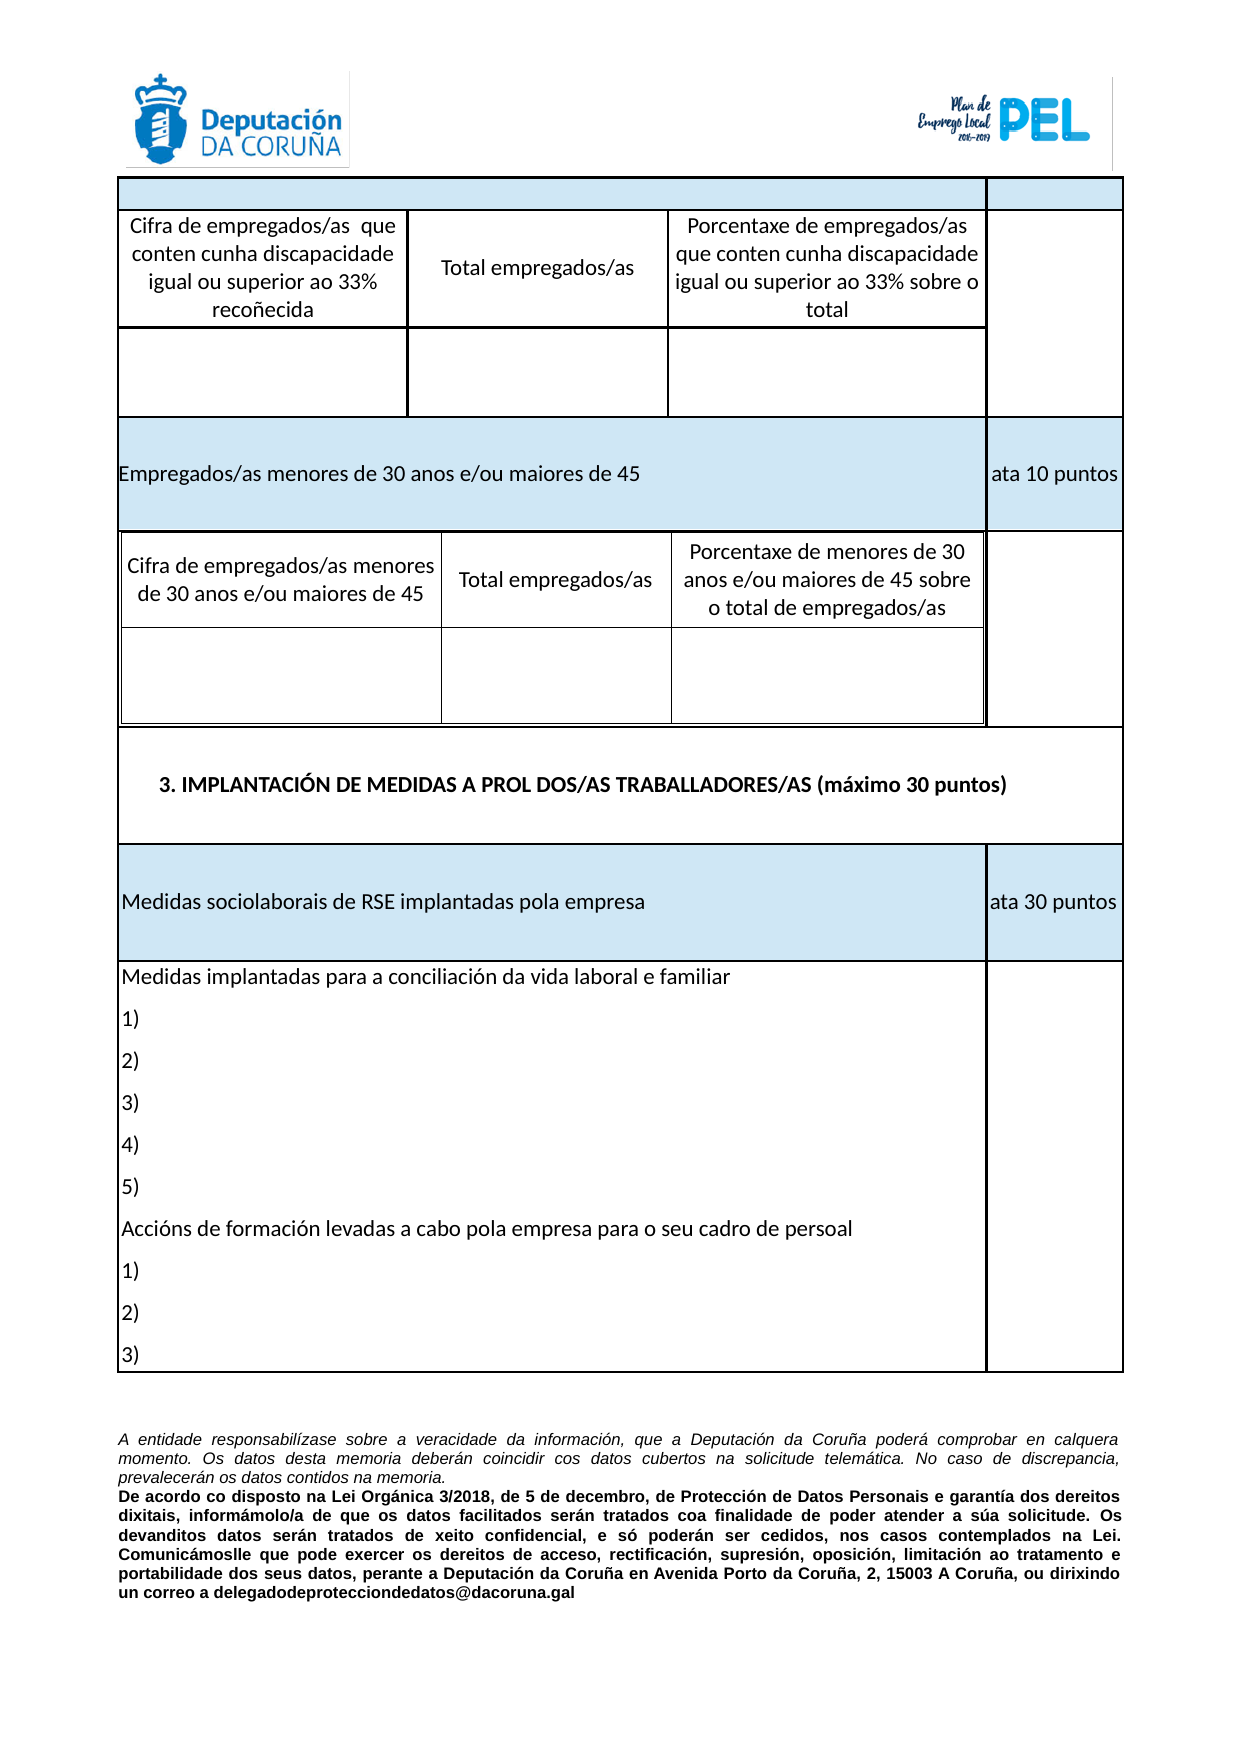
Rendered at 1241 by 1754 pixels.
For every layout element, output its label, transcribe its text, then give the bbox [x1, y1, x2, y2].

table_cell Cifra de empregados/as que conten cunha discapacidade igual ou superior ao 33% recoñecida [119, 211, 406, 326]
table_cell [122, 628, 441, 723]
table_cell [119, 179, 985, 209]
table_cell Empregados/as menores de 30 anos e/ou maiores de 45 [119, 418, 985, 529]
table_cell [442, 628, 671, 723]
table_cell Total empregados/as [409, 211, 667, 326]
table_header Cifra de empregados/as menores de 30 anos e/ou maiores de 45 [122, 533, 441, 627]
table_cell [988, 532, 1122, 726]
table_cell Medidas implantadas para a conciliación da vida laboral e familiar 1) 2) 3) 4) 5) Accións de formación levadas a cabo pola empresa para o seu cadro de persoal 1) 2) 3) [119, 962, 985, 1371]
table_cell [988, 179, 1122, 209]
table_cell [119, 329, 406, 416]
table_cell [672, 628, 983, 723]
table_header Total empregados/as [442, 533, 671, 627]
table_header Porcentaxe de menores de 30 anos e/ou maiores de 45 sobre o total de empregados/as [672, 533, 983, 627]
table_cell [409, 329, 667, 416]
table_cell 3. IMPLANTACIÓN DE MEDIDAS A PROL DOS/AS TRABALLADORES/AS (máximo 30 puntos) [119, 728, 1122, 843]
table_cell [669, 329, 985, 416]
table_cell ata 30 puntos [988, 845, 1122, 960]
table_cell [988, 211, 1122, 416]
table_cell [988, 962, 1122, 1371]
table_cell ata 10 puntos [988, 418, 1122, 529]
table_cell Porcentaxe de empregados/as que conten cunha discapacidade igual ou superior ao 33% sobre o total [669, 211, 985, 326]
table_cell Medidas sociolaborais de RSE implantadas pola empresa [119, 845, 985, 960]
